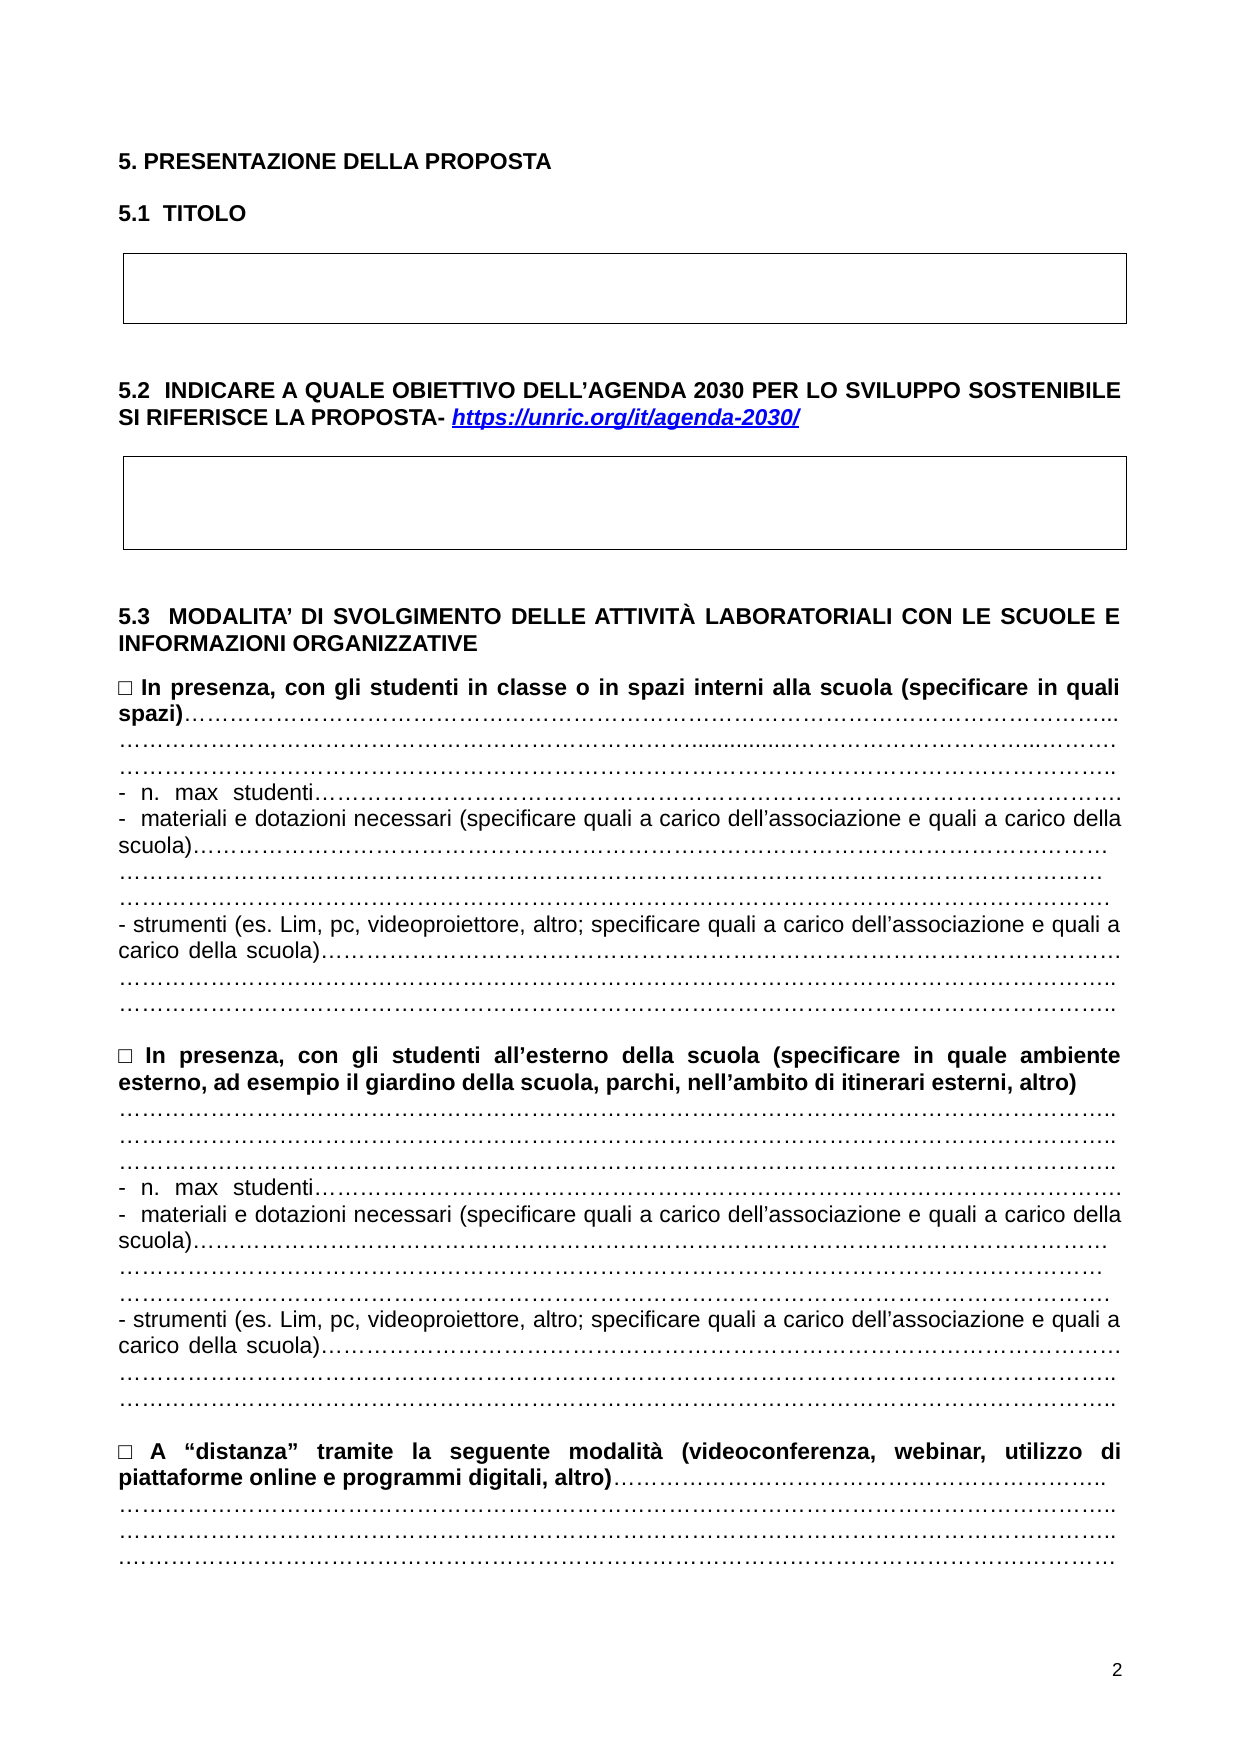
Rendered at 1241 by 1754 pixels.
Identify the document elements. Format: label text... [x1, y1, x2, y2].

text 5. PRESENTAZIONE DELLA PROPOSTA [41, 148, 1122, 174]
text ………………………………………………………………………………………………………………….. ………………………………………………………………………………………………………………….. ………………………………………………………………………………………………………………….. - n. max studenti……………………………………………………………………………………………. - materiali e dotazioni necessari (specificare quali a carico dell’associazione e quali a carico della scuola)………………………………………………………………………………………………………… ………………………………………………………………………………………………………………… …………………………………………………………………………………………………………………. - strumenti (es. Lim, pc, videoproiettore, altro; specificare quali a carico dell’associazione e quali a carico della scuola)…………………………………………………………………………………………… ………………………………………………………………………………………………………………….. ………………………………………………………………………………………………………………….. [118, 1095, 1122, 1438]
text 5.1 TITOLO [118, 200, 1122, 227]
table_header [124, 254, 1126, 323]
text □ In presenza, con gli studenti all’esterno della scuola (specificare in quale ambiente esterno, ad esempio il giardino della scuola, parchi, nell’ambito di itinerari esterni, altro) [118, 1042, 1122, 1095]
table_header [124, 457, 1126, 549]
list □ A “distanza” tramite la seguente modalità (videoconferenza, webinar, utilizzo di piattaforme online e programmi digitali, altro)……………………………………………………….. [41, 1438, 1122, 1491]
text 5.3 MODALITA’ DI SVOLGIMENTO DELLE ATTIVITÀ LABORATORIALI CON LE SCUOLE E INFORMAZIONI ORGANIZZATIVE [118, 603, 1122, 656]
text 5.2 INDICARE A QUALE OBIETTIVO DELL’AGENDA 2030 PER LO SVILUPPO SOSTENIBILE SI RIFERISCE LA PROPOSTA- https://unric.org/it/agenda-2030/ [118, 377, 1122, 430]
list □ In presenza, con gli studenti in classe o in spazi interni alla scuola (specificare in quali spazi)…………………………………………………………………………………………………………... …………………………………………………………………................…………………………...………. ………………………………………………………………………………………………………………….. - n. max studenti……………………………………………………………………………………………. - materiali e dotazioni necessari (specificare quali a carico dell’associazione e quali a carico della scuola)………………………………………………………………………………………………………… ………………………………………………………………………………………………………………… …………………………………………………………………………………………………………………. - strumenti (es. Lim, pc, videoproiettore, altro; specificare quali a carico dell’associazione e quali a carico della scuola)…………………………………………………………………………………………… ………………………………………………………………………………………………………………….. ………………………………………………………………………………………………………………….. [118, 673, 1122, 1016]
list ………………………………………………………………………………………………………………….. …………………………………………………………………………………………………………………...……………………………………………………………………………………………………….………… [41, 1491, 1122, 1569]
